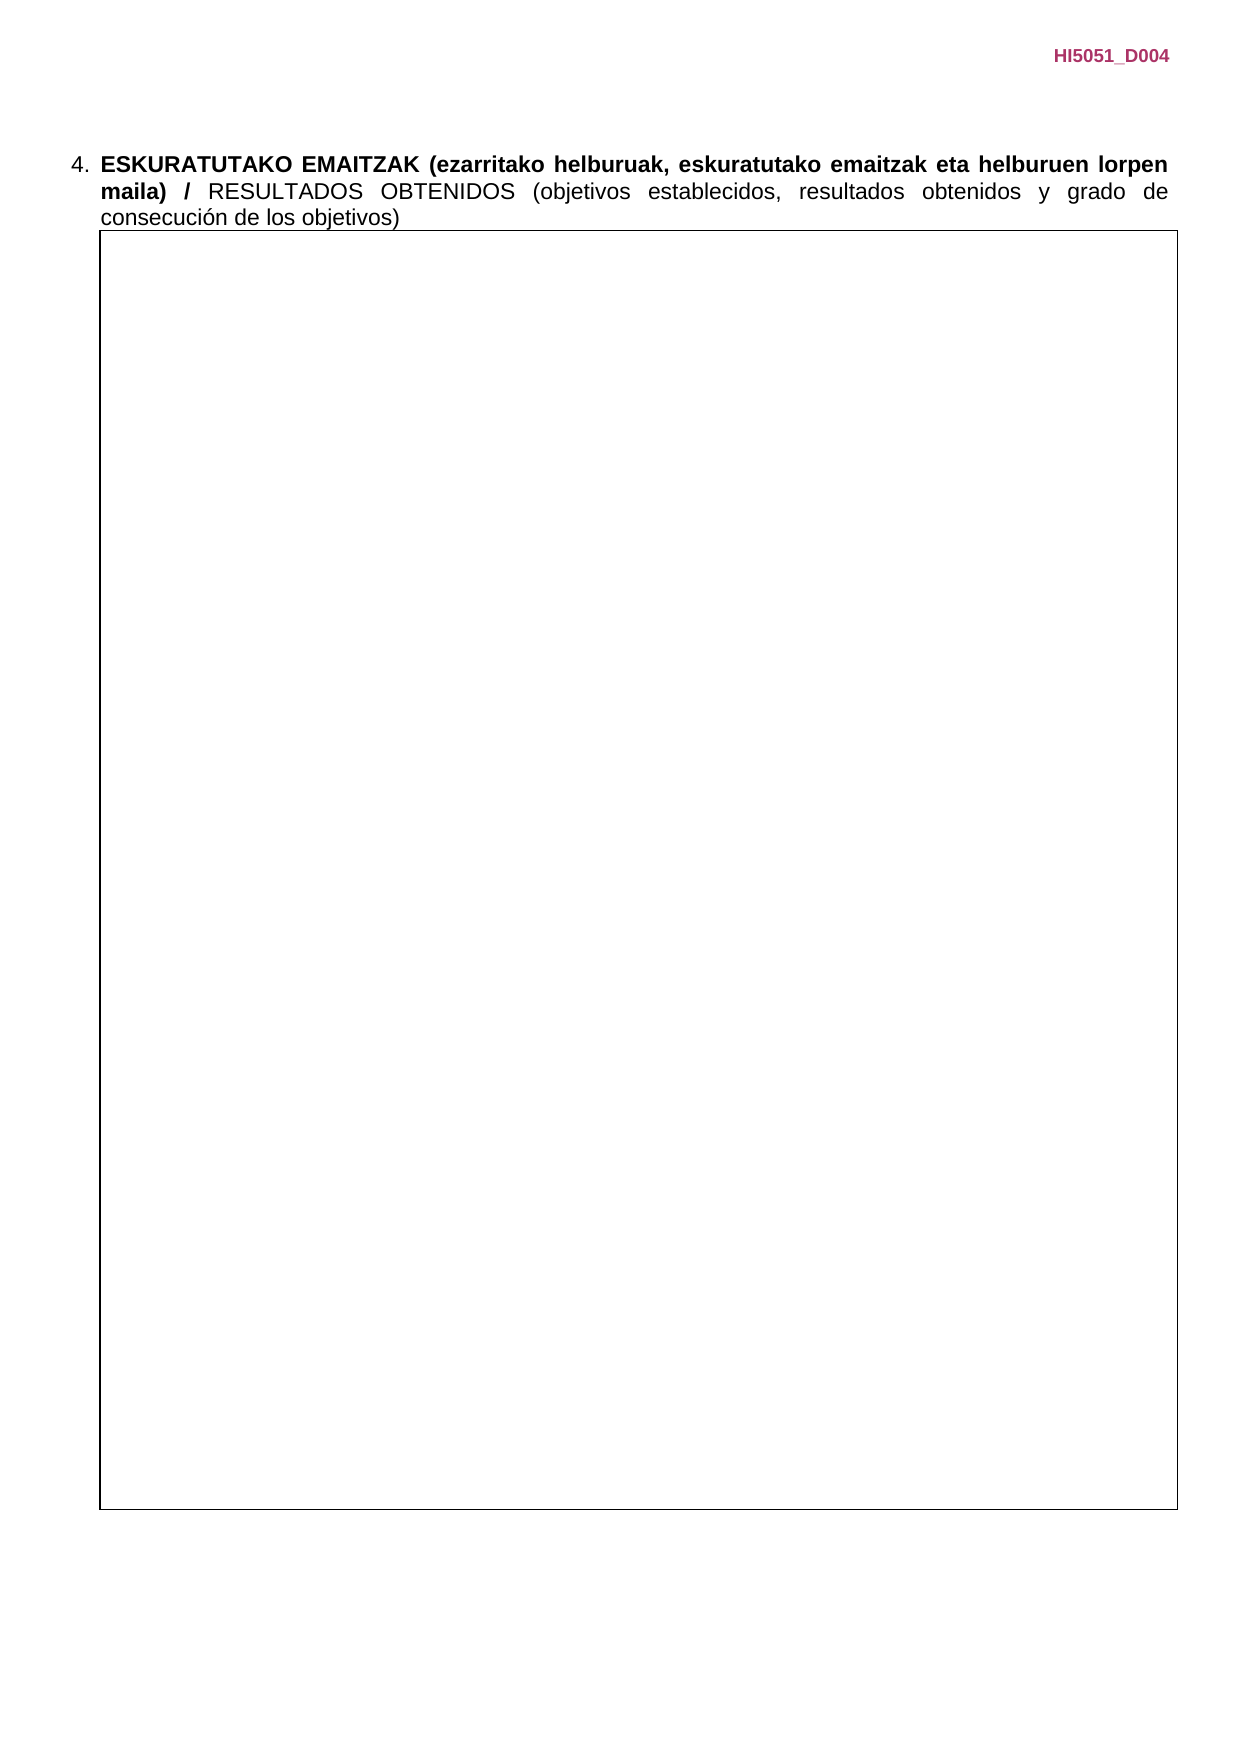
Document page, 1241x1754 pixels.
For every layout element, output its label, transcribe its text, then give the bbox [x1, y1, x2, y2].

list ESKURATUTAKO EMAITZAK (ezarritako helburuak, eskuratutako emaitzak eta helburuen lorpen maila) / RESULTADOS OBTENIDOS (objetivos establecidos, resultados obtenidos y grado de consecución de los objetivos) [71, 151, 1169, 230]
table_header [101, 231, 1177, 1509]
